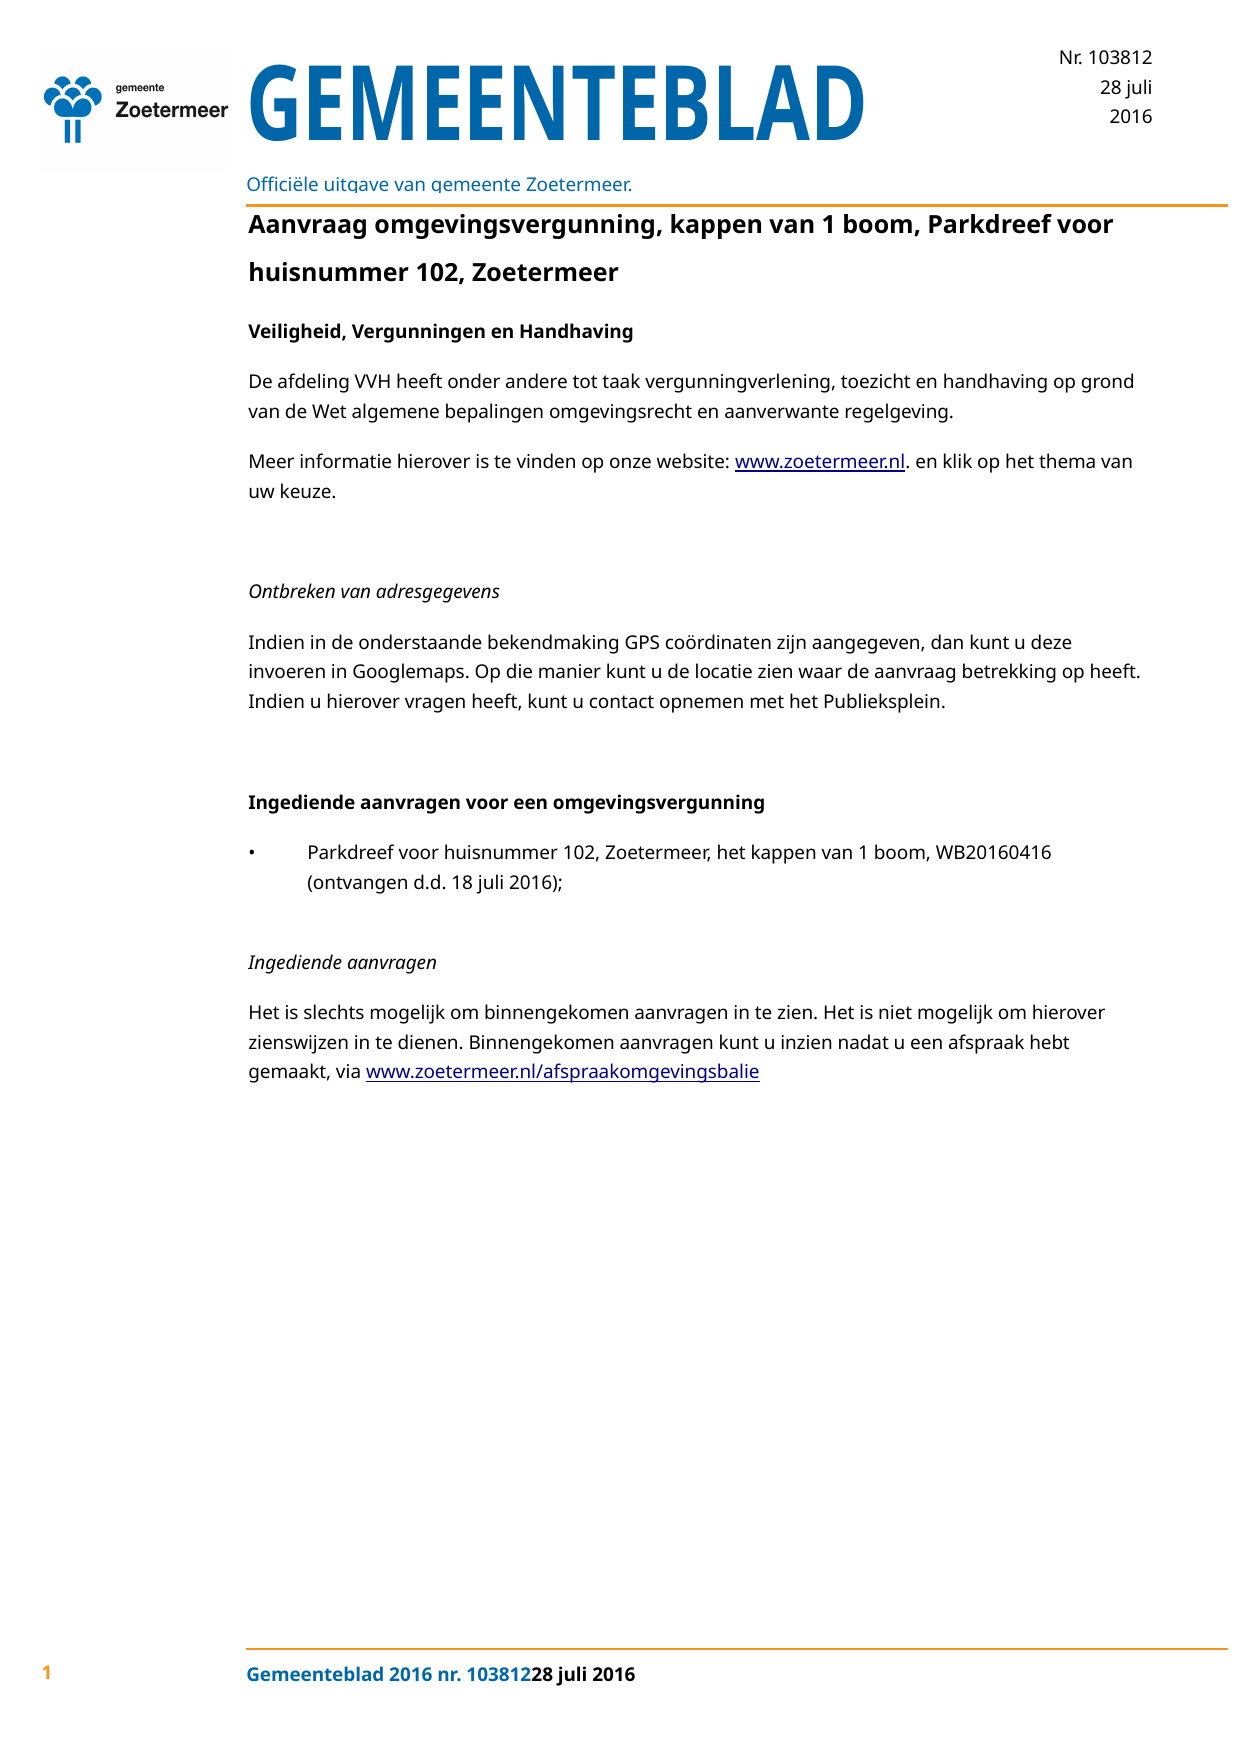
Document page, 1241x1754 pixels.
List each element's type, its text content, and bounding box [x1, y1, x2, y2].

picture [41, 47, 231, 172]
text Meer informatie hierover is te vinden op onze website: www.zoetermeer.nl. en klik op het thema van uw keuze. [248, 448, 1152, 504]
text Indien in de onderstaande bekendmaking GPS coördinaten zijn aangegeven, dan kunt u deze invoeren in Googlemaps. Op die manier kunt u de locatie zien waar de aanvraag betrekking op heeft. Indien u hierover vragen heeft, kunt u contact opnemen met het Publieksplein. [248, 629, 1152, 714]
text Ontbreken van adresgegevens [248, 579, 1152, 604]
text Veiligheid, Vergunningen en Handhaving [248, 318, 1152, 344]
text Ingediende aanvragen [248, 949, 1152, 975]
list Parkdreef voor huisnummer 102, Zoetermeer, het kappen van 1 boom, WB20160416 (ontvangen d.d. 18 juli 2016); [248, 839, 1152, 895]
text Het is slechts mogelijk om binnengekomen aanvragen in te zien. Het is niet mogelijk om hierover zienswijzen in te dienen. Binnengekomen aanvragen kunt u inzien nadat u een afspraak hebt gemaakt, via www.zoetermeer.nl/afspraakomgevingsbalie [248, 999, 1152, 1084]
text De afdeling VVH heeft onder andere tot taak vergunningverlening, toezicht en handhaving op grond van de Wet algemene bepalingen omgevingsrecht en aanverwante regelgeving. [248, 368, 1152, 424]
text Ingediende aanvragen voor een omgevingsvergunning [248, 789, 1152, 815]
text Aanvraag omgevingsvergunning, kappen van 1 boom, Parkdreef voor huisnummer 102, Zoetermeer [248, 207, 1152, 288]
